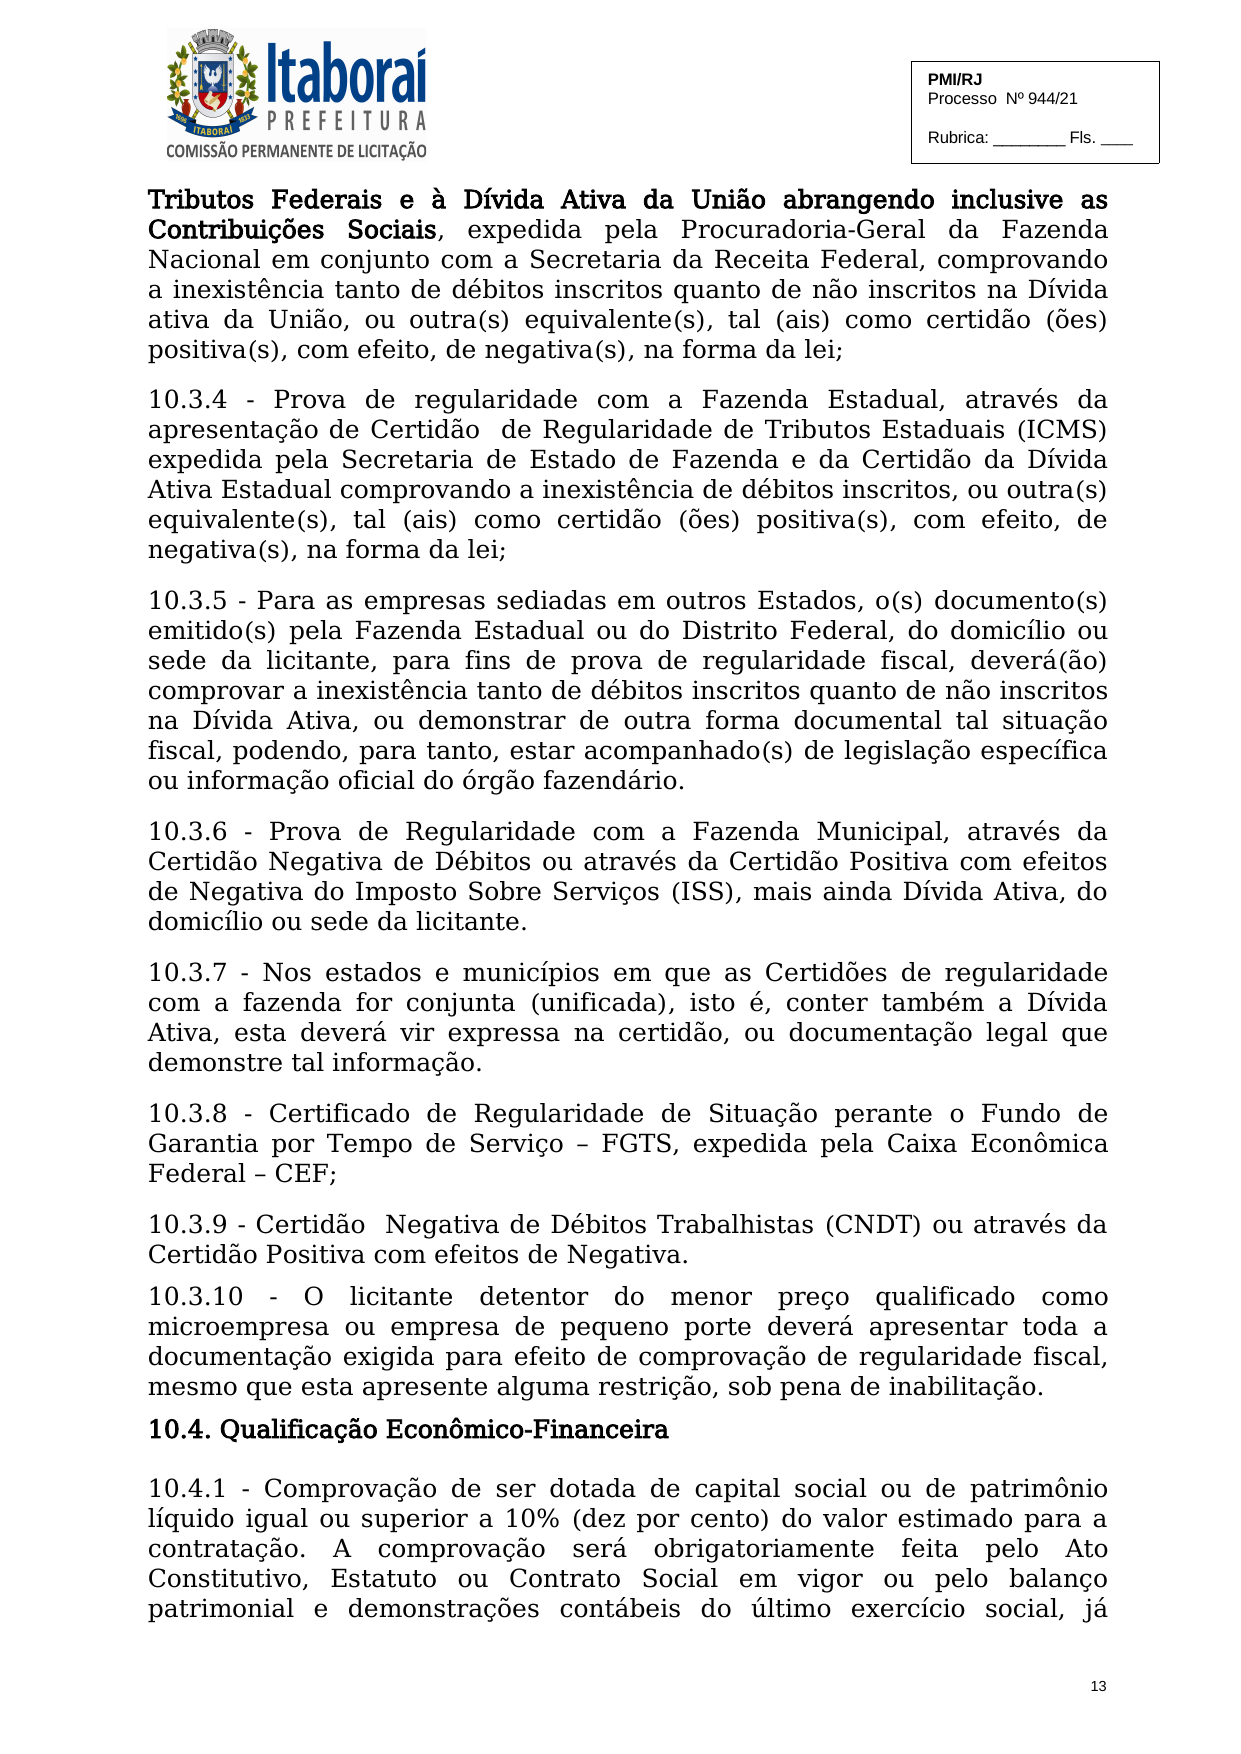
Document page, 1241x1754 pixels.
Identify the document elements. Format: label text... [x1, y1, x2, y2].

text 10.3.7 - Nos estados e municípios em que as Certidões de regularidade com a fazenda for conjunta (unificada), isto é, conter também a Dívida Ativa, esta deverá vir expressa na certidão, ou documentação legal que demonstre tal informação. [148, 956, 1109, 1076]
text 10.3.8 - Certificado de Regularidade de Situação perante o Fundo de Garantia por Tempo de Serviço – FGTS, expedida pela Caixa Econômica Federal – CEF; [148, 1097, 1109, 1187]
text 10.3.4 - Prova de regularidade com a Fazenda Estadual, através da apresentação de Certidão de Regularidade de Tributos Estaduais (ICMS) expedida pela Secretaria de Estado de Fazenda e da Certidão da Dívida Ativa Estadual comprovando a inexistência de débitos inscritos, ou outra(s) equivalente(s), tal (ais) como certidão (ões) positiva(s), com efeito, de negativa(s), na forma da lei; [148, 384, 1109, 564]
text 10.4.1 - Comprovação de ser dotada de capital social ou de patrimônio líquido igual ou superior a 10% (dez por cento) do valor estimado para a contratação. A comprovação será obrigatoriamente feita pelo Ato Constitutivo, Estatuto ou Contrato Social em vigor ou pelo balanço patrimonial e demonstrações contábeis do último exercício social, já [148, 1473, 1109, 1623]
text 10.3.10 - O licitante detentor do menor preço qualificado como microempresa ou empresa de pequeno porte deverá apresentar toda a documentação exigida para efeito de comprovação de regularidade fiscal, mesmo que esta apresente alguma restrição, sob pena de inabilitação. [148, 1281, 1109, 1401]
text 10.3.9 - Certidão Negativa de Débitos Trabalhistas (CNDT) ou através da Certidão Positiva com efeitos de Negativa. [148, 1208, 1109, 1268]
text 10.3.5 - Para as empresas sediadas em outros Estados, o(s) documento(s) emitido(s) pela Fazenda Estadual ou do Distrito Federal, do domicílio ou sede da licitante, para fins de prova de regularidade fiscal, deverá(ão) comprovar a inexistência tanto de débitos inscritos quanto de não inscritos na Dívida Ativa, ou demonstrar de outra forma documental tal situação fiscal, podendo, para tanto, estar acompanhado(s) de legislação específica ou informação oficial do órgão fazendário. [148, 585, 1109, 795]
text Tributos Federais e à Dívida Ativa da União abrangendo inclusive as Contribuições Sociais, expedida pela Procuradoria-Geral da Fazenda Nacional em conjunto com a Secretaria da Receita Federal, comprovando a inexistência tanto de débitos inscritos quanto de não inscritos na Dívida ativa da União, ou outra(s) equivalente(s), tal (ais) como certidão (ões) positiva(s), com efeito, de negativa(s), na forma da lei; [148, 183, 1109, 363]
text 10.3.6 - Prova de Regularidade com a Fazenda Municipal, através da Certidão Negativa de Débitos ou através da Certidão Positiva com efeitos de Negativa do Imposto Sobre Serviços (ISS), mais ainda Dívida Ativa, do domicílio ou sede da licitante. [148, 816, 1109, 936]
text 10.4. Qualificação Econômico-Financeira [148, 1413, 1109, 1443]
